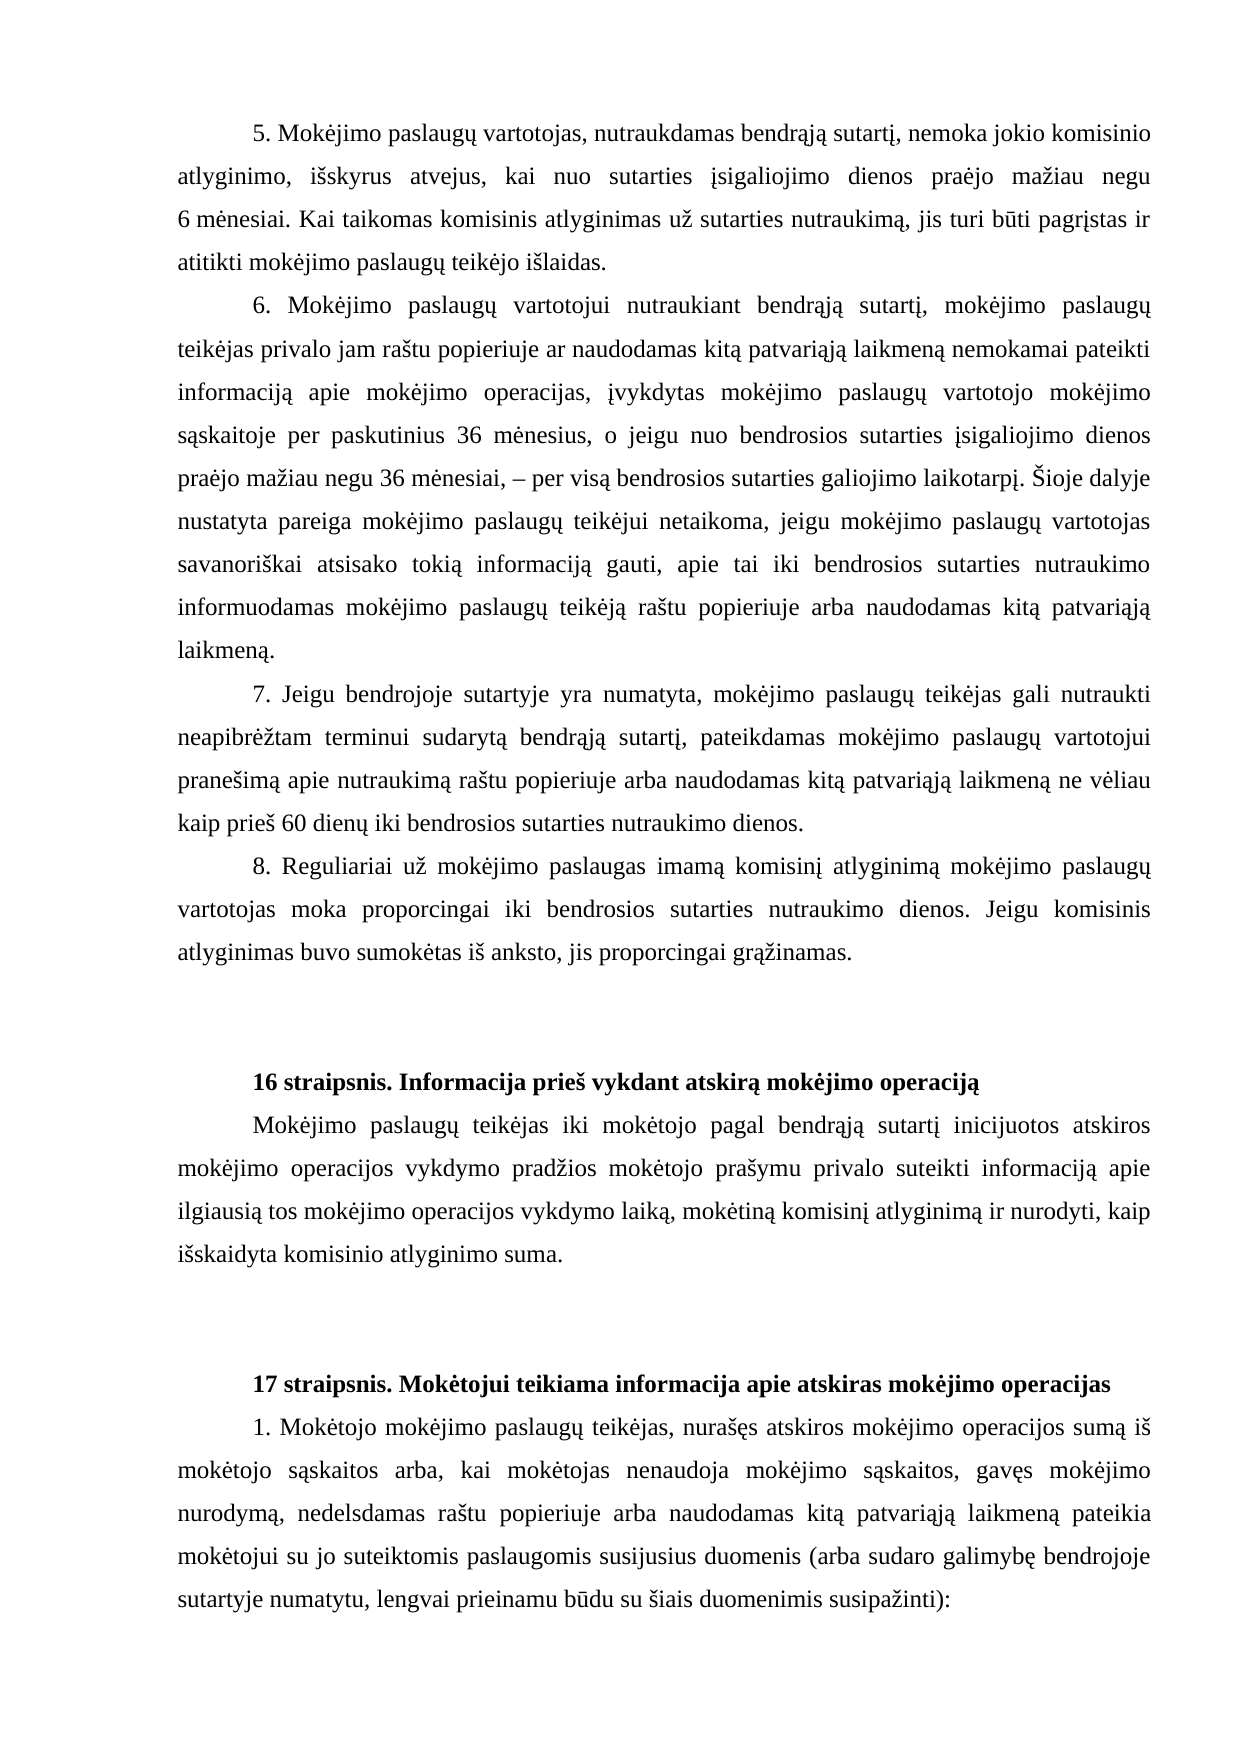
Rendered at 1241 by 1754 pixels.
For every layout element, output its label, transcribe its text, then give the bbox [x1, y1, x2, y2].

text 8. Reguliariai už mokėjimo paslaugas imamą komisinį atlyginimą mokėjimo paslaugų vartotojas moka proporcingai iki bendrosios sutarties nutraukimo dienos. Jeigu komisinis atlyginimas buvo sumokėtas iš anksto, jis proporcingai grąžinamas. [177, 851, 1152, 966]
text 1. Mokėtojo mokėjimo paslaugų teikėjas, nurašęs atskiros mokėjimo operacijos sumą iš mokėtojo sąskaitos arba, kai mokėtojas nenaudoja mokėjimo sąskaitos, gavęs mokėjimo nurodymą, nedelsdamas raštu popieriuje arba naudodamas kitą patvariąją laikmeną pateikia mokėtojui su jo suteiktomis paslaugomis susijusius duomenis (arba sudaro galimybę bendrojoje sutartyje numatytu, lengvai prieinamu būdu su šiais duomenimis susipažinti): [177, 1412, 1152, 1613]
text 16 straipsnis. Informacija prieš vykdant atskirą mokėjimo operaciją [177, 1067, 1152, 1096]
text 7. Jeigu bendrojoje sutartyje yra numatyta, mokėjimo paslaugų teikėjas gali nutraukti neapibrėžtam terminui sudarytą bendrąją sutartį, pateikdamas mokėjimo paslaugų vartotojui pranešimą apie nutraukimą raštu popieriuje arba naudodamas kitą patvariąją laikmeną ne vėliau kaip prieš 60 dienų iki bendrosios sutarties nutraukimo dienos. [177, 679, 1152, 837]
text 17 straipsnis. Mokėtojui teikiama informacija apie atskiras mokėjimo operacijas [177, 1369, 1152, 1397]
text Mokėjimo paslaugų teikėjas iki mokėtojo pagal bendrąją sutartį inicijuotos atskiros mokėjimo operacijos vykdymo pradžios mokėtojo prašymu privalo suteikti informaciją apie ilgiausią tos mokėjimo operacijos vykdymo laiką, mokėtiną komisinį atlyginimą ir nurodyti, kaip išskaidyta komisinio atlyginimo suma. [177, 1110, 1152, 1268]
text 5. Mokėjimo paslaugų vartotojas, nutraukdamas bendrąją sutartį, nemoka jokio komisinio atlyginimo, išskyrus atvejus, kai nuo sutarties įsigaliojimo dienos praėjo mažiau negu 6 mėnesiai. Kai taikomas komisinis atlyginimas už sutarties nutraukimą, jis turi būti pagrįstas ir atitikti mokėjimo paslaugų teikėjo išlaidas. [177, 118, 1152, 276]
text 6. Mokėjimo paslaugų vartotojui nutraukiant bendrąją sutartį, mokėjimo paslaugų teikėjas privalo jam raštu popieriuje ar naudodamas kitą patvariąją laikmeną nemokamai pateikti informaciją apie mokėjimo operacijas, įvykdytas mokėjimo paslaugų vartotojo mokėjimo sąskaitoje per paskutinius 36 mėnesius, o jeigu nuo bendrosios sutarties įsigaliojimo dienos praėjo mažiau negu 36 mėnesiai, – per visą bendrosios sutarties galiojimo laikotarpį. Šioje dalyje nustatyta pareiga mokėjimo paslaugų teikėjui netaikoma, jeigu mokėjimo paslaugų vartotojas savanoriškai atsisako tokią informaciją gauti, apie tai iki bendrosios sutarties nutraukimo informuodamas mokėjimo paslaugų teikėją raštu popieriuje arba naudodamas kitą patvariąją laikmeną. [177, 291, 1152, 664]
